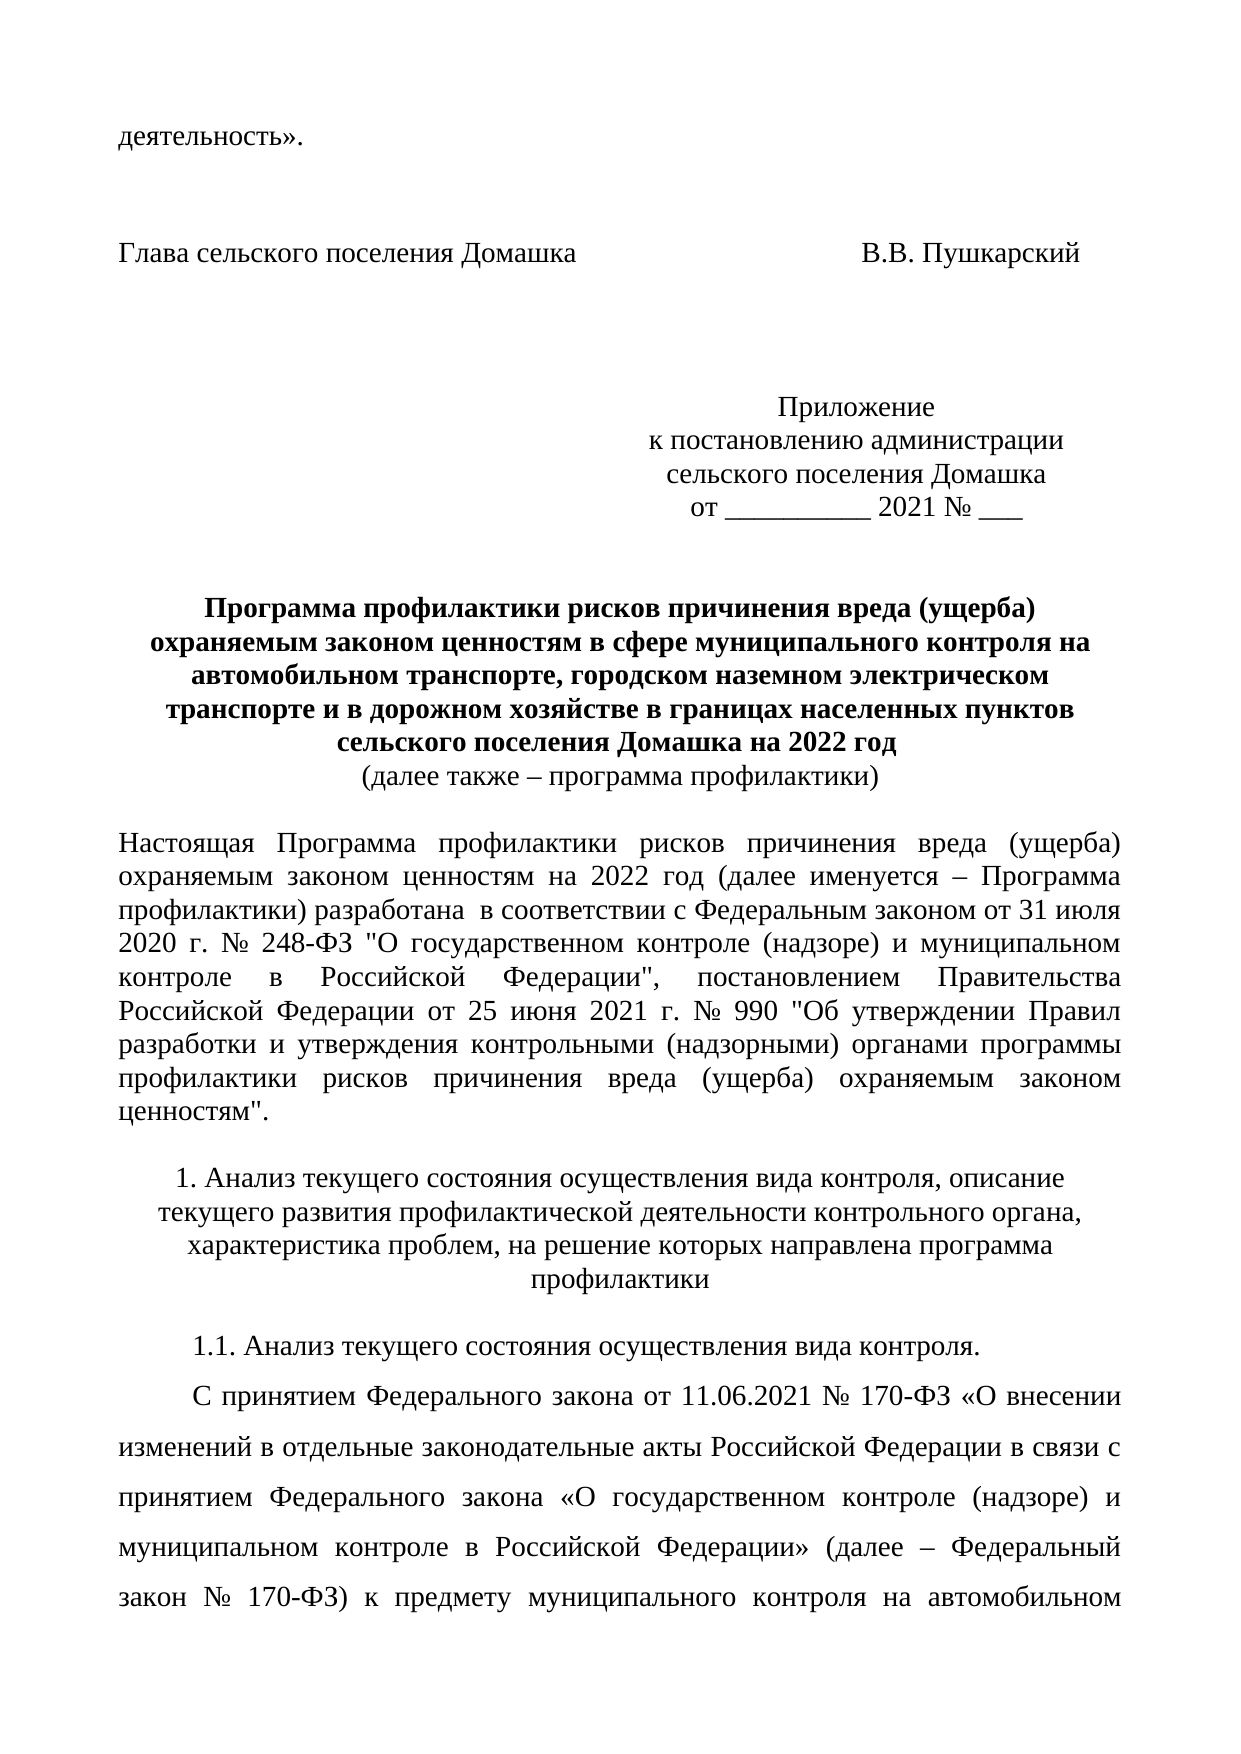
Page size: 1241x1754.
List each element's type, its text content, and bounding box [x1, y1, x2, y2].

text С принятием Федерального закона от 11.06.2021 № 170-ФЗ «О внесении изменений в отдельные законодательные акты Российской Федерации в связи с принятием Федерального закона «О государственном контроле (надзоре) и муниципальном контроле в Российской Федерации» (далее – Федеральный закон № 170-ФЗ) к предмету муниципального контроля на автомобильном [118, 1378, 1122, 1613]
text деятельность». [118, 118, 1122, 152]
text 1. Анализ текущего состояния осуществления вида контроля, описание текущего развития профилактической деятельности контрольного органа, характеристика проблем, на решение которых направлена программа профилактики [118, 1160, 1122, 1294]
text Приложение [591, 389, 1122, 422]
text 1.1. Анализ текущего состояния осуществления вида контроля. [118, 1328, 1122, 1362]
text Настоящая Программа профилактики рисков причинения вреда (ущерба) охраняемым законом ценностям на 2022 год (далее именуется – Программа профилактики) разработана в соответствии с Федеральным законом от 31 июля 2020 г. № 248-ФЗ "О государственном контроле (надзоре) и муниципальном контроле в Российской Федерации", постановлением Правительства Российской Федерации от 25 июня 2021 г. № 990 "Об утверждении Правил разработки и утверждения контрольными (надзорными) органами программы профилактики рисков причинения вреда (ущерба) охраняемым законом ценностям". [118, 825, 1122, 1127]
text к постановлению администрации сельского поселения Домашка [591, 422, 1122, 489]
text Программа профилактики рисков причинения вреда (ущерба) охраняемым законом ценностям в сфере муниципального контроля на автомобильном транспорте, городском наземном электрическом транспорте и в дорожном хозяйстве в границах населенных пунктов сельского поселения Домашка на 2022 год (далее также – программа профилактики) [118, 590, 1122, 791]
text от __________ 2021 № ___ [591, 489, 1122, 523]
text Глава сельского поселения Домашка В.В. Пушкарский [118, 236, 1122, 269]
